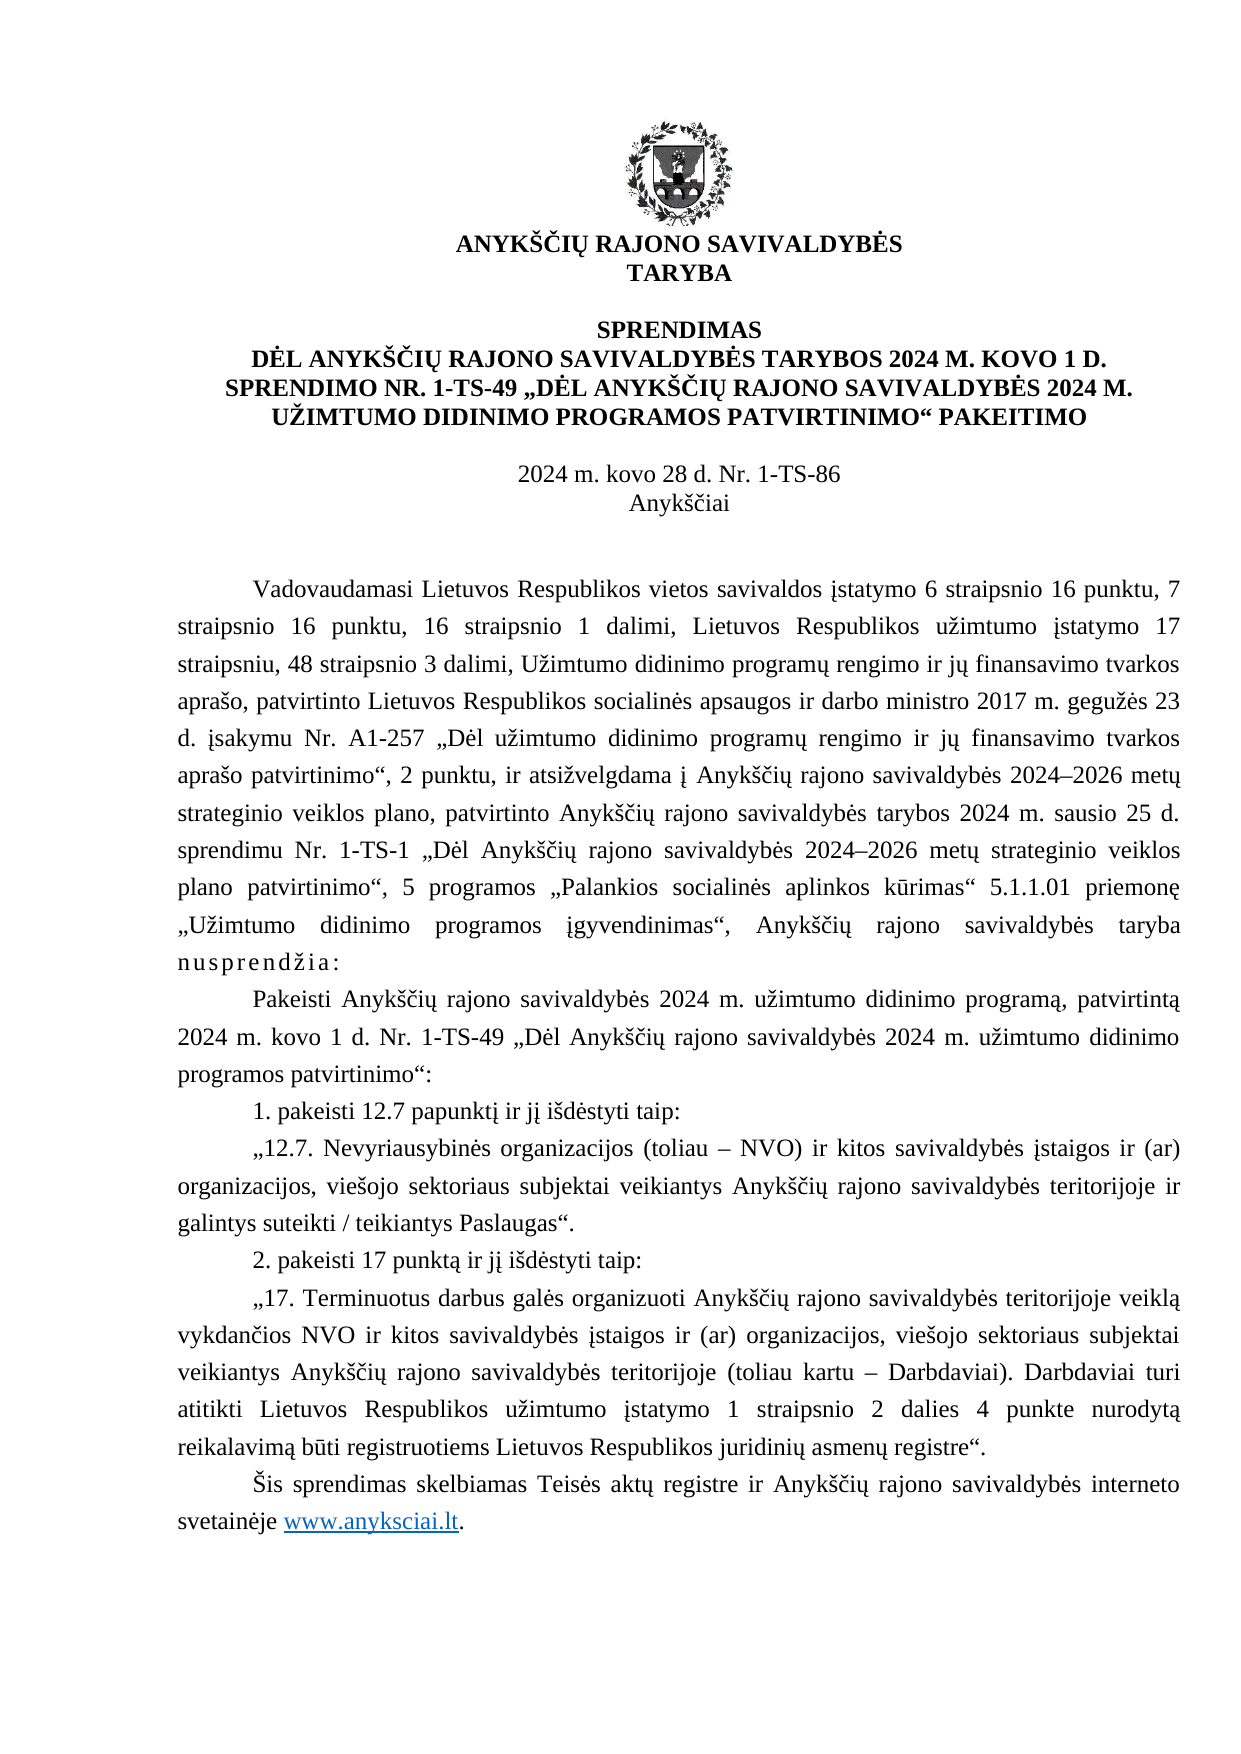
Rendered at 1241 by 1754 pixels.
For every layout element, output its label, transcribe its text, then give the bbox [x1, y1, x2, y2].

text Vadovaudamasi Lietuvos Respublikos vietos savivaldos įstatymo 6 straipsnio 16 punktu, 7 straipsnio 16 punktu, 16 straipsnio 1 dalimi, Lietuvos Respublikos užimtumo įstatymo 17 straipsniu, 48 straipsnio 3 dalimi, Užimtumo didinimo programų rengimo ir jų finansavimo tvarkos aprašo, patvirtinto Lietuvos Respublikos socialinės apsaugos ir darbo ministro 2017 m. gegužės 23 d. įsakymu Nr. A1-257 „Dėl užimtumo didinimo programų rengimo ir jų finansavimo tvarkos aprašo patvirtinimo“, 2 punktu, ir atsižvelgdama į Anykščių rajono savivaldybės 2024–2026 metų strateginio veiklos plano, patvirtinto Anykščių rajono savivaldybės tarybos 2024 m. sausio 25 d. sprendimu Nr. 1-TS-1 „Dėl Anykščių rajono savivaldybės 2024–2026 metų strateginio veiklos plano patvirtinimo“, 5 programos „Palankios socialinės aplinkos kūrimas“ 5.1.1.01 priemonę „Užimtumo didinimo programos įgyvendinimas“, Anykščių rajono savivaldybės taryba nusprendžia: [177, 574, 1181, 976]
text „17. Terminuotus darbus galės organizuoti Anykščių rajono savivaldybės teritorijoje veiklą vykdančios NVO ir kitos savivaldybės įstaigos ir (ar) organizacijos, viešojo sektoriaus subjektai veikiantys Anykščių rajono savivaldybės teritorijoje (toliau kartu – Darbdaviai). Darbdaviai turi atitikti Lietuvos Respublikos užimtumo įstatymo 1 straipsnio 2 dalies 4 punkte nurodytą reikalavimą būti registruotiems Lietuvos Respublikos juridinių asmenų registre“. [177, 1283, 1181, 1461]
text „12.7. Nevyriausybinės organizacijos (toliau – NVO) ir kitos savivaldybės įstaigos ir (ar) organizacijos, viešojo sektoriaus subjektai veikiantys Anykščių rajono savivaldybės teritorijoje ir galintys suteikti / teikiantys Paslaugas“. [177, 1133, 1181, 1237]
text DĖl ANYKŠČIŲ RAJONO SAVIVALDYBĖS TARYBOS 2024 M. kovo 1 D. SPRENDIMO NR. 1-TS-49 „DĖL anykščių rajono savivaldybės 2024 m. užimtumo didinimo programos PATVIRTINIMO“ PAKEITIMO [177, 344, 1181, 430]
text SPRENDIMAS [177, 315, 1181, 344]
text Anykščiai [177, 488, 1181, 517]
text TARYBA [177, 258, 1181, 287]
text Pakeisti Anykščių rajono savivaldybės 2024 m. užimtumo didinimo programą, patvirtintą 2024 m. kovo 1 d. Nr. 1-TS-49 „Dėl Anykščių rajono savivaldybės 2024 m. užimtumo didinimo programos patvirtinimo“: [177, 984, 1181, 1088]
text 2. pakeisti 17 punktą ir jį išdėstyti taip: [177, 1245, 1181, 1274]
text 2024 m. kovo 28 d. Nr. 1-TS-86 [177, 459, 1181, 488]
text Šis sprendimas skelbiamas Teisės aktų registre ir Anykščių rajono savivaldybės interneto svetainėje www.anyksciai.lt. [177, 1469, 1181, 1535]
text ANYKŠČIŲ RAJONO SAVIVALDYBĖS [177, 229, 1181, 258]
text 1. pakeisti 12.7 papunktį ir jį išdėstyti taip: [177, 1096, 1181, 1125]
